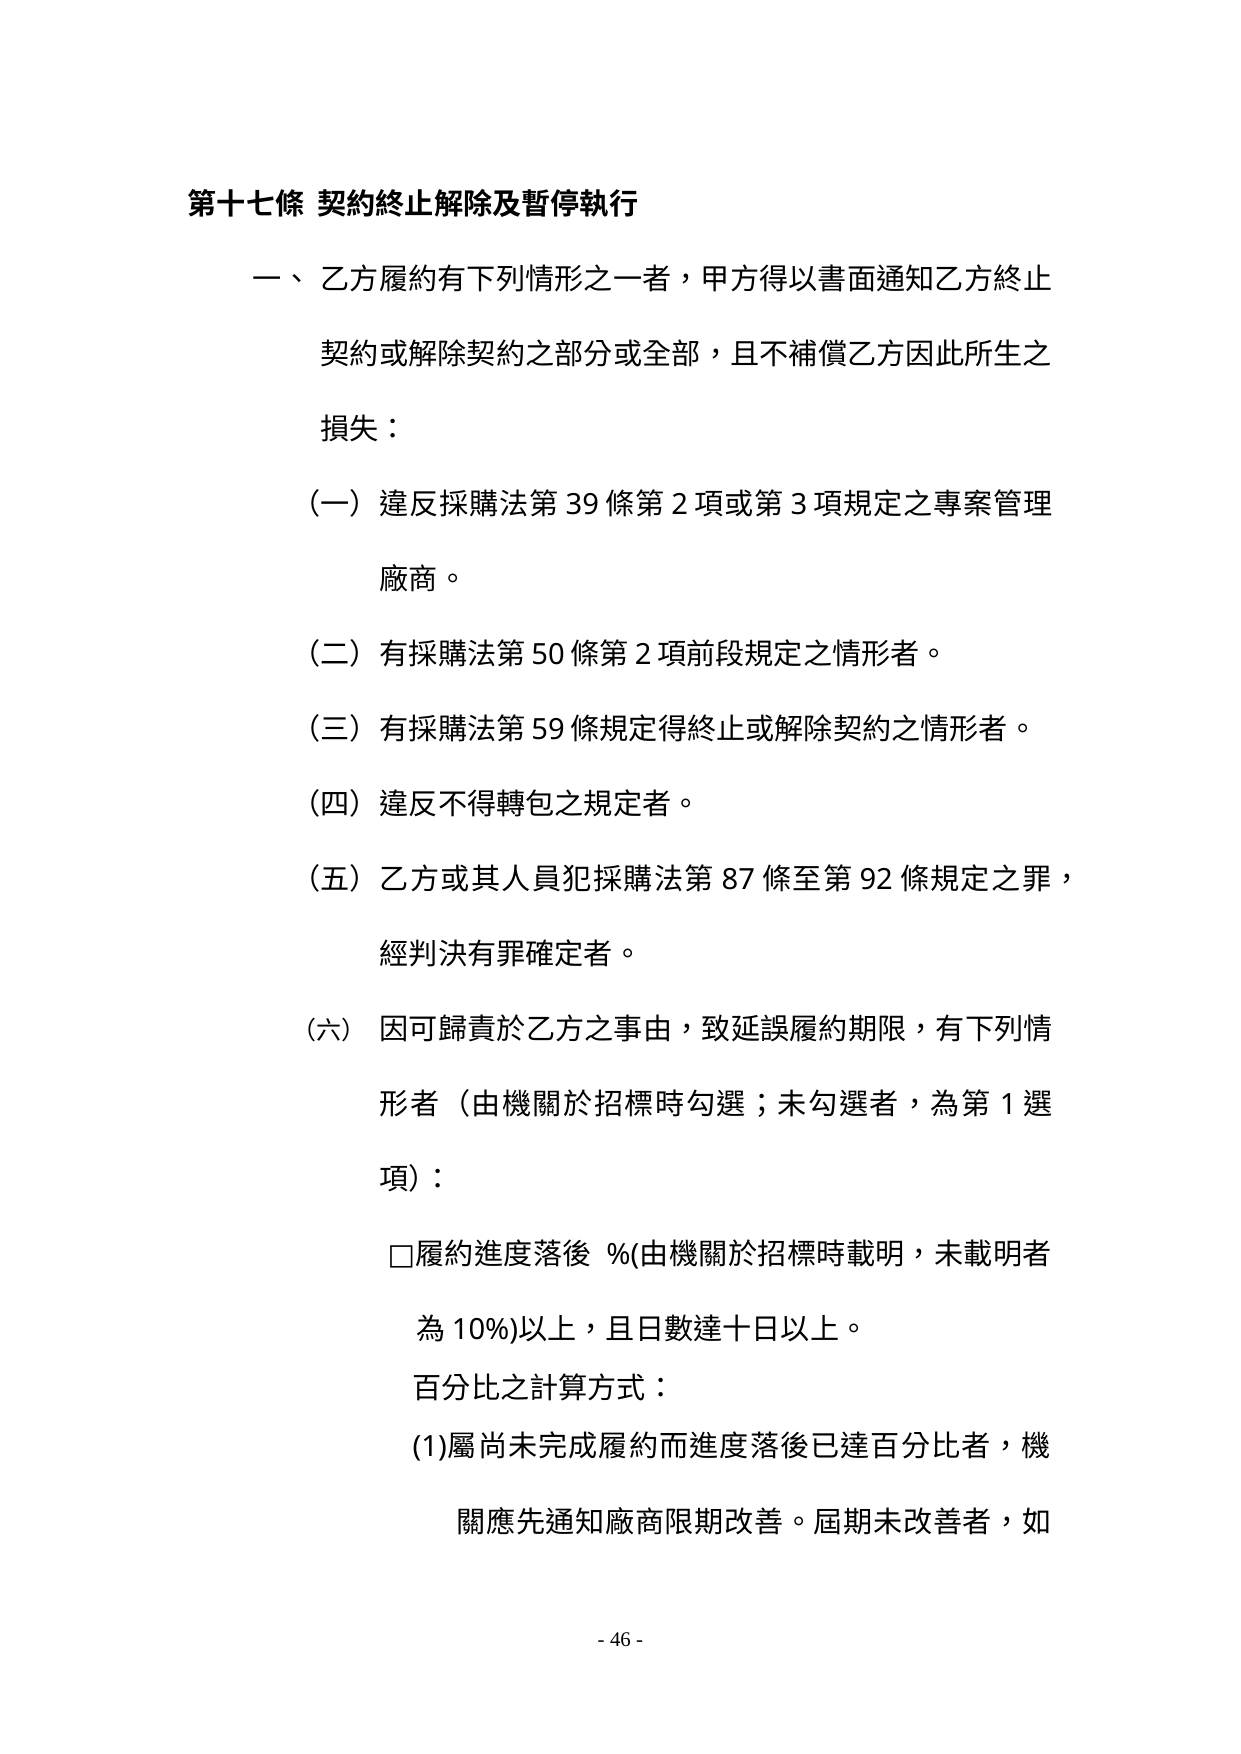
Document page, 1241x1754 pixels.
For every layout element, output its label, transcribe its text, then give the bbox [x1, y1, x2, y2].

text 第十七條 契約終止解除及暫停執行 [187, 164, 1053, 239]
text □履約進度落後 %(由機關於招標時載明，未載明者為10%)以上，且日數達十日以上。 [387, 1214, 1053, 1364]
text 百分比之計算方式： [412, 1364, 1053, 1407]
list 違反不得轉包之規定者。 [291, 764, 1053, 839]
list 違反採購法第39條第2項或第3項規定之專案管理廠商。 [291, 464, 1053, 614]
list 因可歸責於乙方之事由，致延誤履約期限，有下列情形者（由機關於招標時勾選；未勾選者，為第1選項）： [291, 989, 1053, 1214]
text (1)屬尚未完成履約而進度落後已達百分比者，機關應先通知廠商限期改善。屆期未改善者，如 [412, 1407, 1053, 1557]
list 有採購法第50條第2項前段規定之情形者。 [291, 614, 1053, 689]
list 有採購法第59條規定得終止或解除契約之情形者。 [291, 689, 1053, 764]
list 乙方或其人員犯採購法第87條至第92條規定之罪，經判決有罪確定者。 [291, 839, 1053, 989]
list 乙方履約有下列情形之一者，甲方得以書面通知乙方終止契約或解除契約之部分或全部，且不補償乙方因此所生之損失： [253, 239, 1053, 464]
